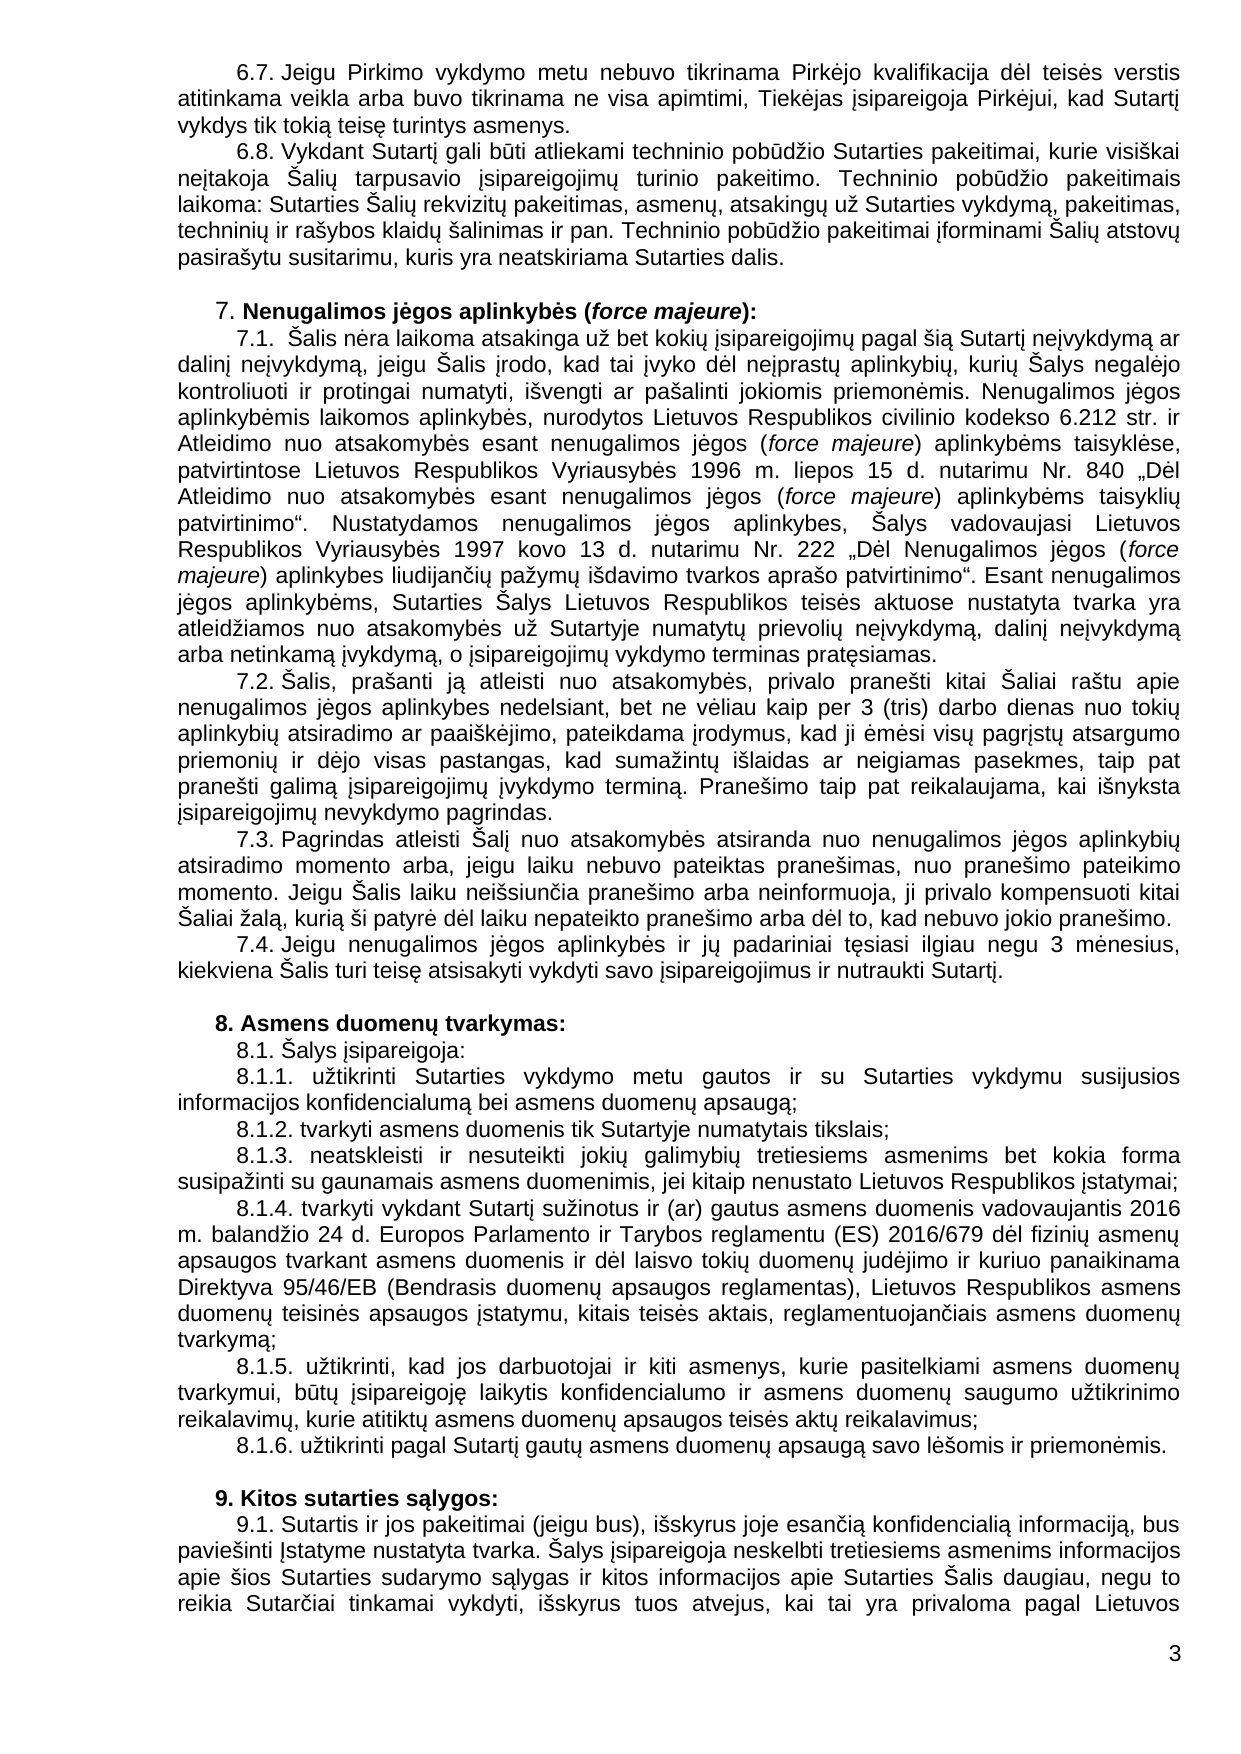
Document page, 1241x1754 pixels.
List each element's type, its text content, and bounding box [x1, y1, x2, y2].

list Nenugalimos jėgos aplinkybės (force majeure): [215, 296, 1181, 325]
list Vykdant Sutartį gali būti atliekami techninio pobūdžio Sutarties pakeitimai, kurie visiškai neįtakoja Šalių tarpusavio įsipareigojimų turinio pakeitimo. Techninio pobūdžio pakeitimais laikoma: Sutarties Šalių rekvizitų pakeitimas, asmenų, atsakingų už Sutarties vykdymą, pakeitimas, techninių ir rašybos klaidų šalinimas ir pan. Techninio pobūdžio pakeitimai įforminami Šalių atstovų pasirašytu susitarimu, kuris yra neatskiriama Sutarties dalis. [177, 138, 1181, 270]
text 8.1.5. užtikrinti, kad jos darbuotojai ir kiti asmenys, kurie pasitelkiami asmens duomenų tvarkymui, būtų įsipareigoję laikytis konfidencialumo ir asmens duomenų saugumo užtikrinimo reikalavimų, kurie atitiktų asmens duomenų apsaugos teisės aktų reikalavimus; [177, 1353, 1181, 1432]
text 8.1.6. užtikrinti pagal Sutartį gautų asmens duomenų apsaugą savo lėšomis ir priemonėmis. [177, 1432, 1181, 1458]
text 8.1.4. tvarkyti vykdant Sutartį sužinotus ir (ar) gautus asmens duomenis vadovaujantis 2016 m. balandžio 24 d. Europos Parlamento ir Tarybos reglamentu (ES) 2016/679 dėl fizinių asmenų apsaugos tvarkant asmens duomenis ir dėl laisvo tokių duomenų judėjimo ir kuriuo panaikinama Direktyva 95/46/EB (Bendrasis duomenų apsaugos reglamentas), Lietuvos Respublikos asmens duomenų teisinės apsaugos įstatymu, kitais teisės aktais, reglamentuojančiais asmens duomenų tvarkymą; [177, 1195, 1181, 1353]
list Šalis, prašanti ją atleisti nuo atsakomybės, privalo pranešti kitai Šaliai raštu apie nenugalimos jėgos aplinkybes nedelsiant, bet ne vėliau kaip per 3 (tris) darbo dienas nuo tokių aplinkybių atsiradimo ar paaiškėjimo, pateikdama įrodymus, kad ji ėmėsi visų pagrįstų atsargumo priemonių ir dėjo visas pastangas, kad sumažintų išlaidas ar neigiamas pasekmes, taip pat pranešti galimą įsipareigojimų įvykdymo terminą. Pranešimo taip pat reikalaujama, kai išnyksta įsipareigojimų nevykdymo pagrindas. [177, 668, 1181, 826]
text 8.1.1. užtikrinti Sutarties vykdymo metu gautos ir su Sutarties vykdymu susijusios informacijos konfidencialumą bei asmens duomenų apsaugą; [177, 1063, 1181, 1116]
list Kitos sutarties sąlygos: [215, 1484, 1181, 1511]
list Sutartis ir jos pakeitimai (jeigu bus), išskyrus joje esančią konfidencialią informaciją, bus paviešinti Įstatyme nustatyta tvarka. Šalys įsipareigoja neskelbti tretiesiems asmenims informacijos apie šios Sutarties sudarymo sąlygas ir kitos informacijos apie Sutarties Šalis daugiau, negu to reikia Sutarčiai tinkamai vykdyti, išskyrus tuos atvejus, kai tai yra privaloma pagal Lietuvos [177, 1511, 1181, 1616]
list Pagrindas atleisti Šalį nuo atsakomybės atsiranda nuo nenugalimos jėgos aplinkybių atsiradimo momento arba, jeigu laiku nebuvo pateiktas pranešimas, nuo pranešimo pateikimo momento. Jeigu Šalis laiku neišsiunčia pranešimo arba neinformuoja, ji privalo kompensuoti kitai Šaliai žalą, kurią ši patyrė dėl laiku nepateikto pranešimo arba dėl to, kad nebuvo jokio pranešimo. [177, 826, 1181, 931]
text 8.1.2. tvarkyti asmens duomenis tik Sutartyje numatytais tikslais; [177, 1116, 1181, 1142]
list Jeigu Pirkimo vykdymo metu nebuvo tikrinama Pirkėjo kvalifikacija dėl teisės verstis atitinkama veikla arba buvo tikrinama ne visa apimtimi, Tiekėjas įsipareigoja Pirkėjui, kad Sutartį vykdys tik tokią teisę turintys asmenys. [177, 59, 1181, 138]
list Asmens duomenų tvarkymas: [215, 1010, 1181, 1037]
list Jeigu nenugalimos jėgos aplinkybės ir jų padariniai tęsiasi ilgiau negu 3 mėnesius, kiekviena Šalis turi teisę atsisakyti vykdyti savo įsipareigojimus ir nutraukti Sutartį. [177, 931, 1181, 984]
list Šalys įsipareigoja: [177, 1037, 1181, 1063]
list Šalis nėra laikoma atsakinga už bet kokių įsipareigojimų pagal šią Sutartį neįvykdymą ar dalinį neįvykdymą, jeigu Šalis įrodo, kad tai įvyko dėl neįprastų aplinkybių, kurių Šalys negalėjo kontroliuoti ir protingai numatyti, išvengti ar pašalinti jokiomis priemonėmis. Nenugalimos jėgos aplinkybėmis laikomos aplinkybės, nurodytos Lietuvos Respublikos civilinio kodekso 6.212 str. ir Atleidimo nuo atsakomybės esant nenugalimos jėgos (force majeure) aplinkybėms taisyklėse, patvirtintose Lietuvos Respublikos Vyriausybės 1996 m. liepos 15 d. nutarimu Nr. 840 „Dėl Atleidimo nuo atsakomybės esant nenugalimos jėgos (force majeure) aplinkybėms taisyklių patvirtinimo“. Nustatydamos nenugalimos jėgos aplinkybes, Šalys vadovaujasi Lietuvos Respublikos Vyriausybės 1997 kovo 13 d. nutarimu Nr. 222 „Dėl Nenugalimos jėgos (force majeure) aplinkybes liudijančių pažymų išdavimo tvarkos aprašo patvirtinimo“. Esant nenugalimos jėgos aplinkybėms, Sutarties Šalys Lietuvos Respublikos teisės aktuose nustatyta tvarka yra atleidžiamos nuo atsakomybės už Sutartyje numatytų prievolių neįvykdymą, dalinį neįvykdymą arba netinkamą įvykdymą, o įsipareigojimų vykdymo terminas pratęsiamas. [177, 325, 1181, 668]
text 8.1.3. neatskleisti ir nesuteikti jokių galimybių tretiesiems asmenims bet kokia forma susipažinti su gaunamais asmens duomenimis, jei kitaip nenustato Lietuvos Respublikos įstatymai; [177, 1142, 1181, 1195]
